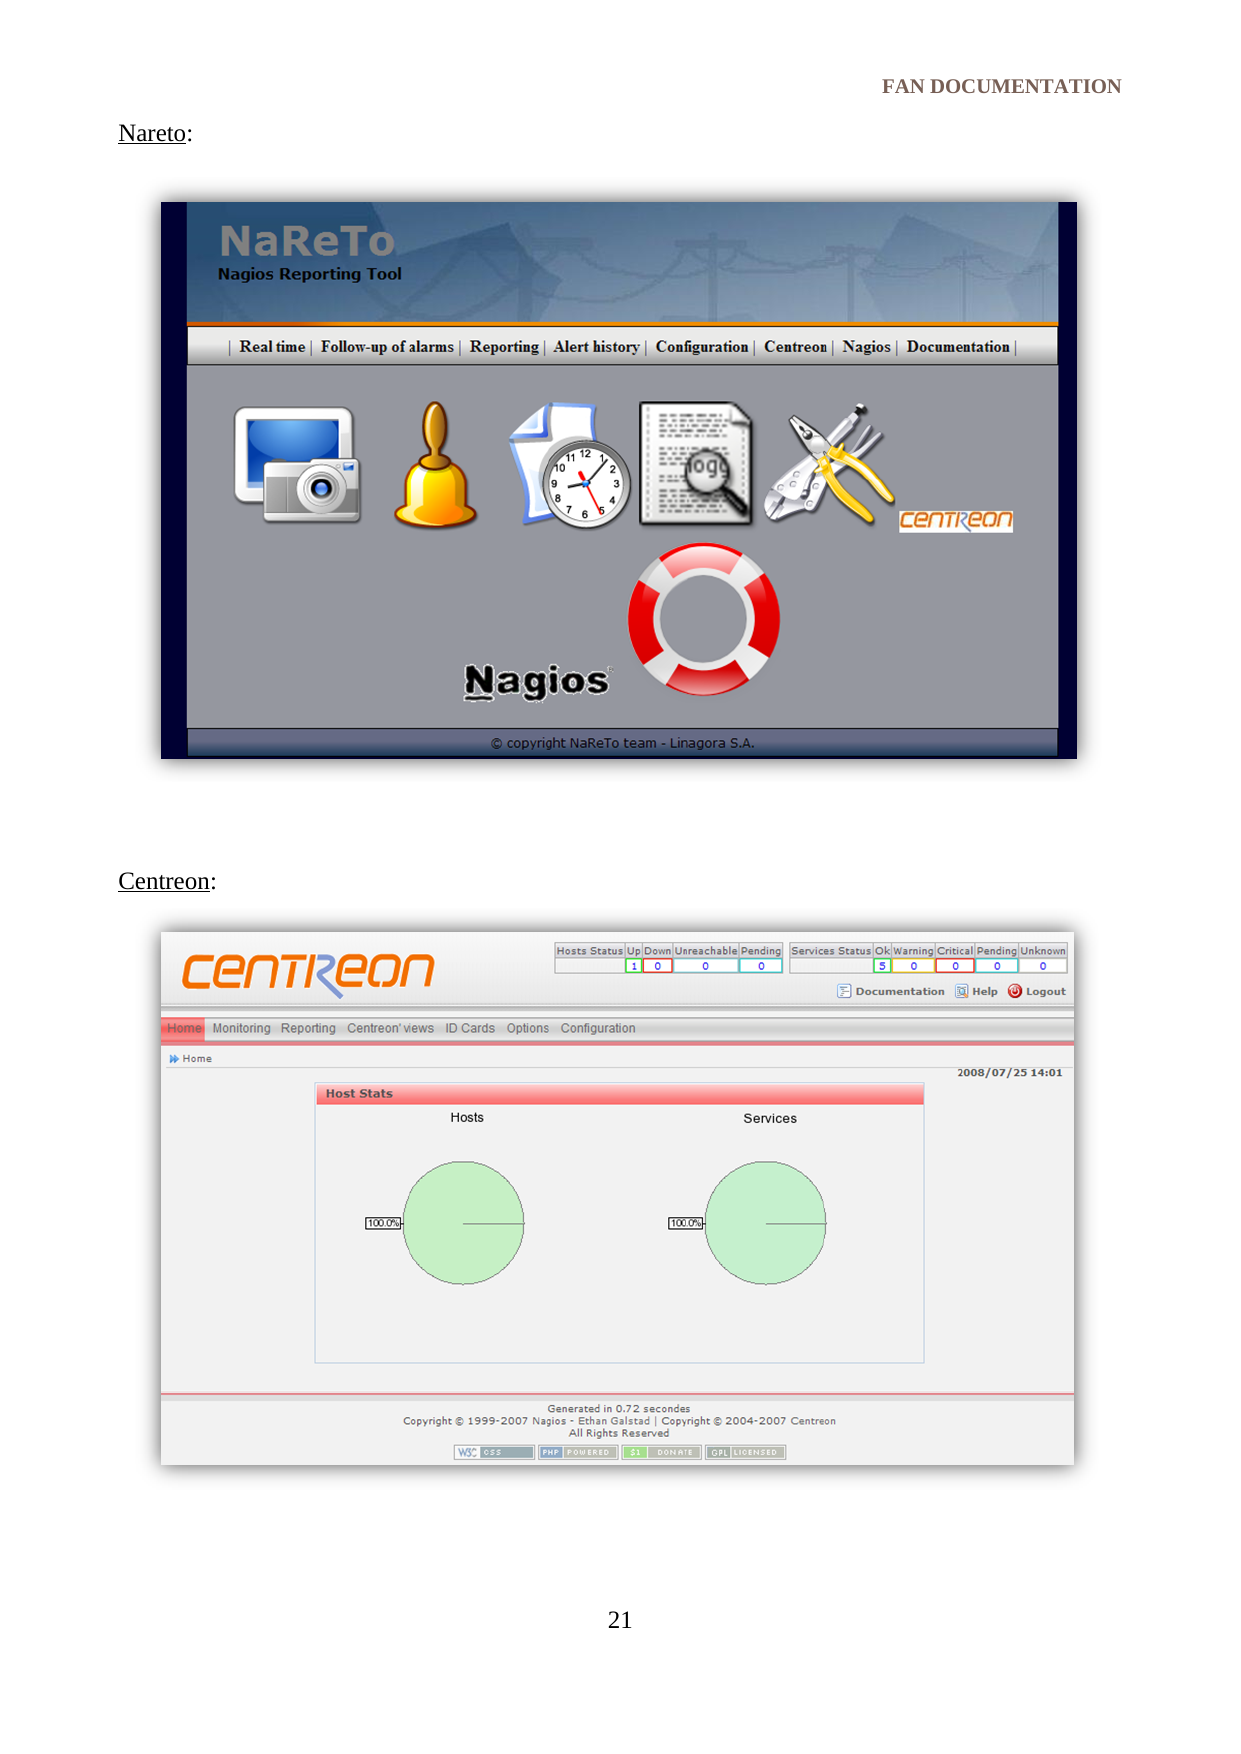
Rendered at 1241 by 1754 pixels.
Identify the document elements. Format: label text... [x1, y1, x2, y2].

text Nareto: [118, 118, 1122, 147]
picture [134, 177, 1102, 782]
text Centreon: [118, 866, 1122, 1498]
picture [134, 908, 1099, 1490]
